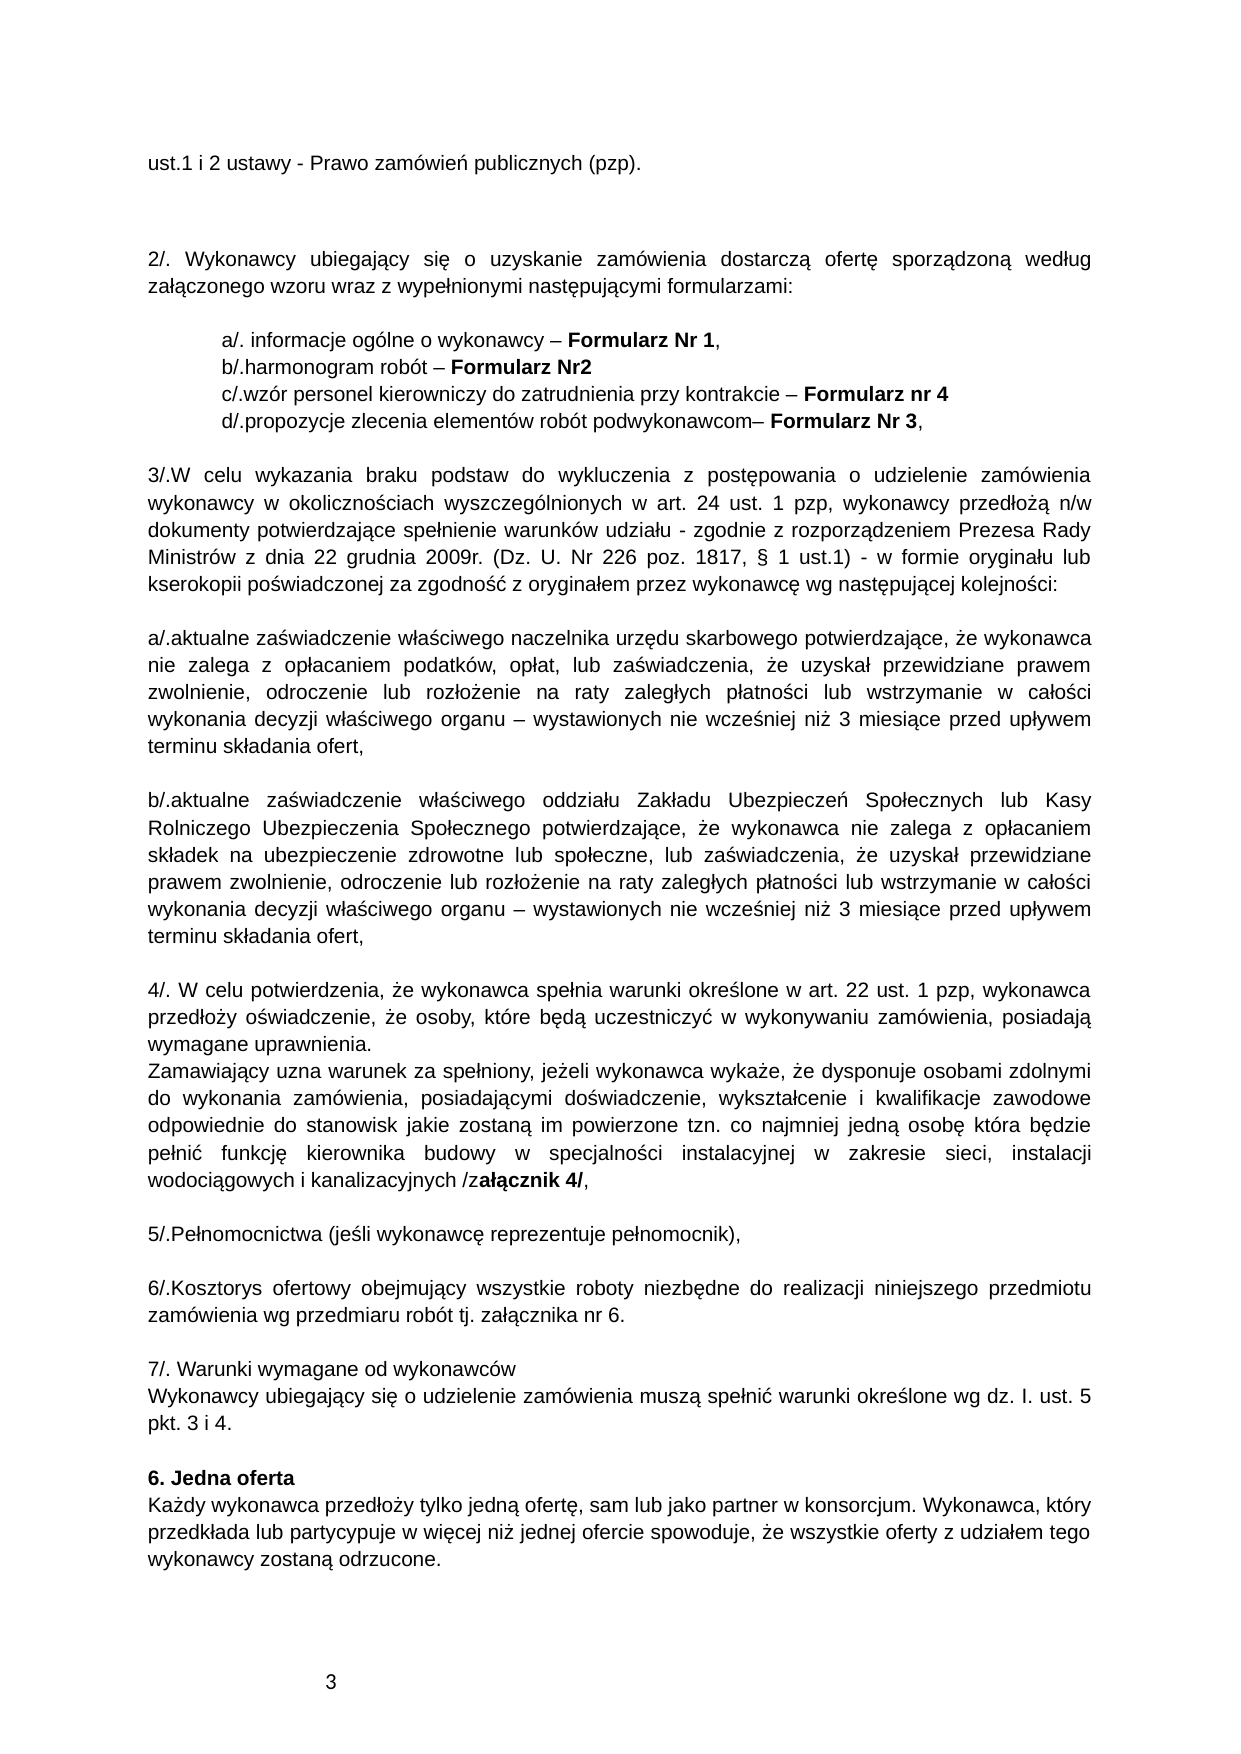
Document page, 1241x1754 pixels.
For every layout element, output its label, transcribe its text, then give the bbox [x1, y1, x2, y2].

text b/.harmonogram robót – Formularz Nr2 [221, 352, 1092, 379]
text 4/. W celu potwierdzenia, że wykonawca spełnia warunki określone w art. 22 ust. 1 pzp, wykonawca przedłoży oświadczenie, że osoby, które będą uczestniczyć w wykonywaniu zamówienia, posiadają wymagane uprawnienia. [148, 975, 1092, 1056]
text a/. informacje ogólne o wykonawcy – Formularz Nr 1, [148, 325, 1092, 352]
text a/.aktualne zaświadczenie właściwego naczelnika urzędu skarbowego potwierdzające, że wykonawca nie zalega z opłacaniem podatków, opłat, lub zaświadczenia, że uzyskał przewidziane prawem zwolnienie, odroczenie lub rozłożenie na raty zaległych płatności lub wstrzymanie w całości wykonania decyzji właściwego organu – wystawionych nie wcześniej niż 3 miesiące przed upływem terminu składania ofert, [148, 623, 1092, 758]
text 2/. Wykonawcy ubiegający się o uzyskanie zamówienia dostarczą ofertę sporządzoną według załączonego wzoru wraz z wypełnionymi następującymi formularzami: [148, 243, 1092, 298]
text c/.wzór personel kierowniczy do zatrudnienia przy kontrakcie – Formularz nr 4 [221, 379, 1092, 406]
text b/.aktualne zaświadczenie właściwego oddziału Zakładu Ubezpieczeń Społecznych lub Kasy Rolniczego Ubezpieczenia Społecznego potwierdzające, że wykonawca nie zalega z opłacaniem składek na ubezpieczenie zdrowotne lub społeczne, lub zaświadczenia, że uzyskał przewidziane prawem zwolnienie, odroczenie lub rozłożenie na raty zaległych płatności lub wstrzymanie w całości wykonania decyzji właściwego organu – wystawionych nie wcześniej niż 3 miesiące przed upływem terminu składania ofert, [148, 785, 1092, 948]
text 5/.Pełnomocnictwa (jeśli wykonawcę reprezentuje pełnomocnik), [148, 1218, 1092, 1246]
text d/.propozycje zlecenia elementów robót podwykonawcom– Formularz Nr 3, [221, 406, 1092, 433]
text 7/. Warunki wymagane od wykonawców [148, 1354, 1092, 1381]
text 6/.Kosztorys ofertowy obejmujący wszystkie roboty niezbędne do realizacji niniejszego przedmiotu zamówienia wg przedmiaru robót tj. załącznika nr 6. [148, 1273, 1092, 1327]
text 3/.W celu wykazania braku podstaw do wykluczenia z postępowania o udzielenie zamówienia wykonawcy w okolicznościach wyszczególnionych w art. 24 ust. 1 pzp, wykonawcy przedłożą n/w dokumenty potwierdzające spełnienie warunków udziału - zgodnie z rozporządzeniem Prezesa Rady Ministrów z dnia 22 grudnia 2009r. (Dz. U. Nr 226 poz. 1817, § 1 ust.1) - w formie oryginału lub kserokopii poświadczonej za zgodność z oryginałem przez wykonawcę wg następującej kolejności: [148, 460, 1092, 596]
text Zamawiający uzna warunek za spełniony, jeżeli wykonawca wykaże, że dysponuje osobami zdolnymi do wykonania zamówienia, posiadającymi doświadczenie, wykształcenie i kwalifikacje zawodowe odpowiednie do stanowisk jakie zostaną im powierzone tzn. co najmniej jedną osobę która będzie pełnić funkcję kierownika budowy w specjalności instalacyjnej w zakresie sieci, instalacji wodociągowych i kanalizacyjnych /załącznik 4/, [148, 1056, 1092, 1191]
text ust.1 i 2 ustawy - Prawo zamówień publicznych (pzp). [148, 148, 1092, 175]
text 6. Jedna oferta [148, 1462, 1092, 1489]
text Każdy wykonawca przedłoży tylko jedną ofertę, sam lub jako partner w konsorcjum. Wykonawca, który przedkłada lub partycypuje w więcej niż jednej ofercie spowoduje, że wszystkie oferty z udziałem tego wykonawcy zostaną odrzucone. [148, 1489, 1092, 1571]
text Wykonawcy ubiegający się o udzielenie zamówienia muszą spełnić warunki określone wg dz. I. ust. 5 pkt. 3 i 4. [148, 1381, 1092, 1435]
